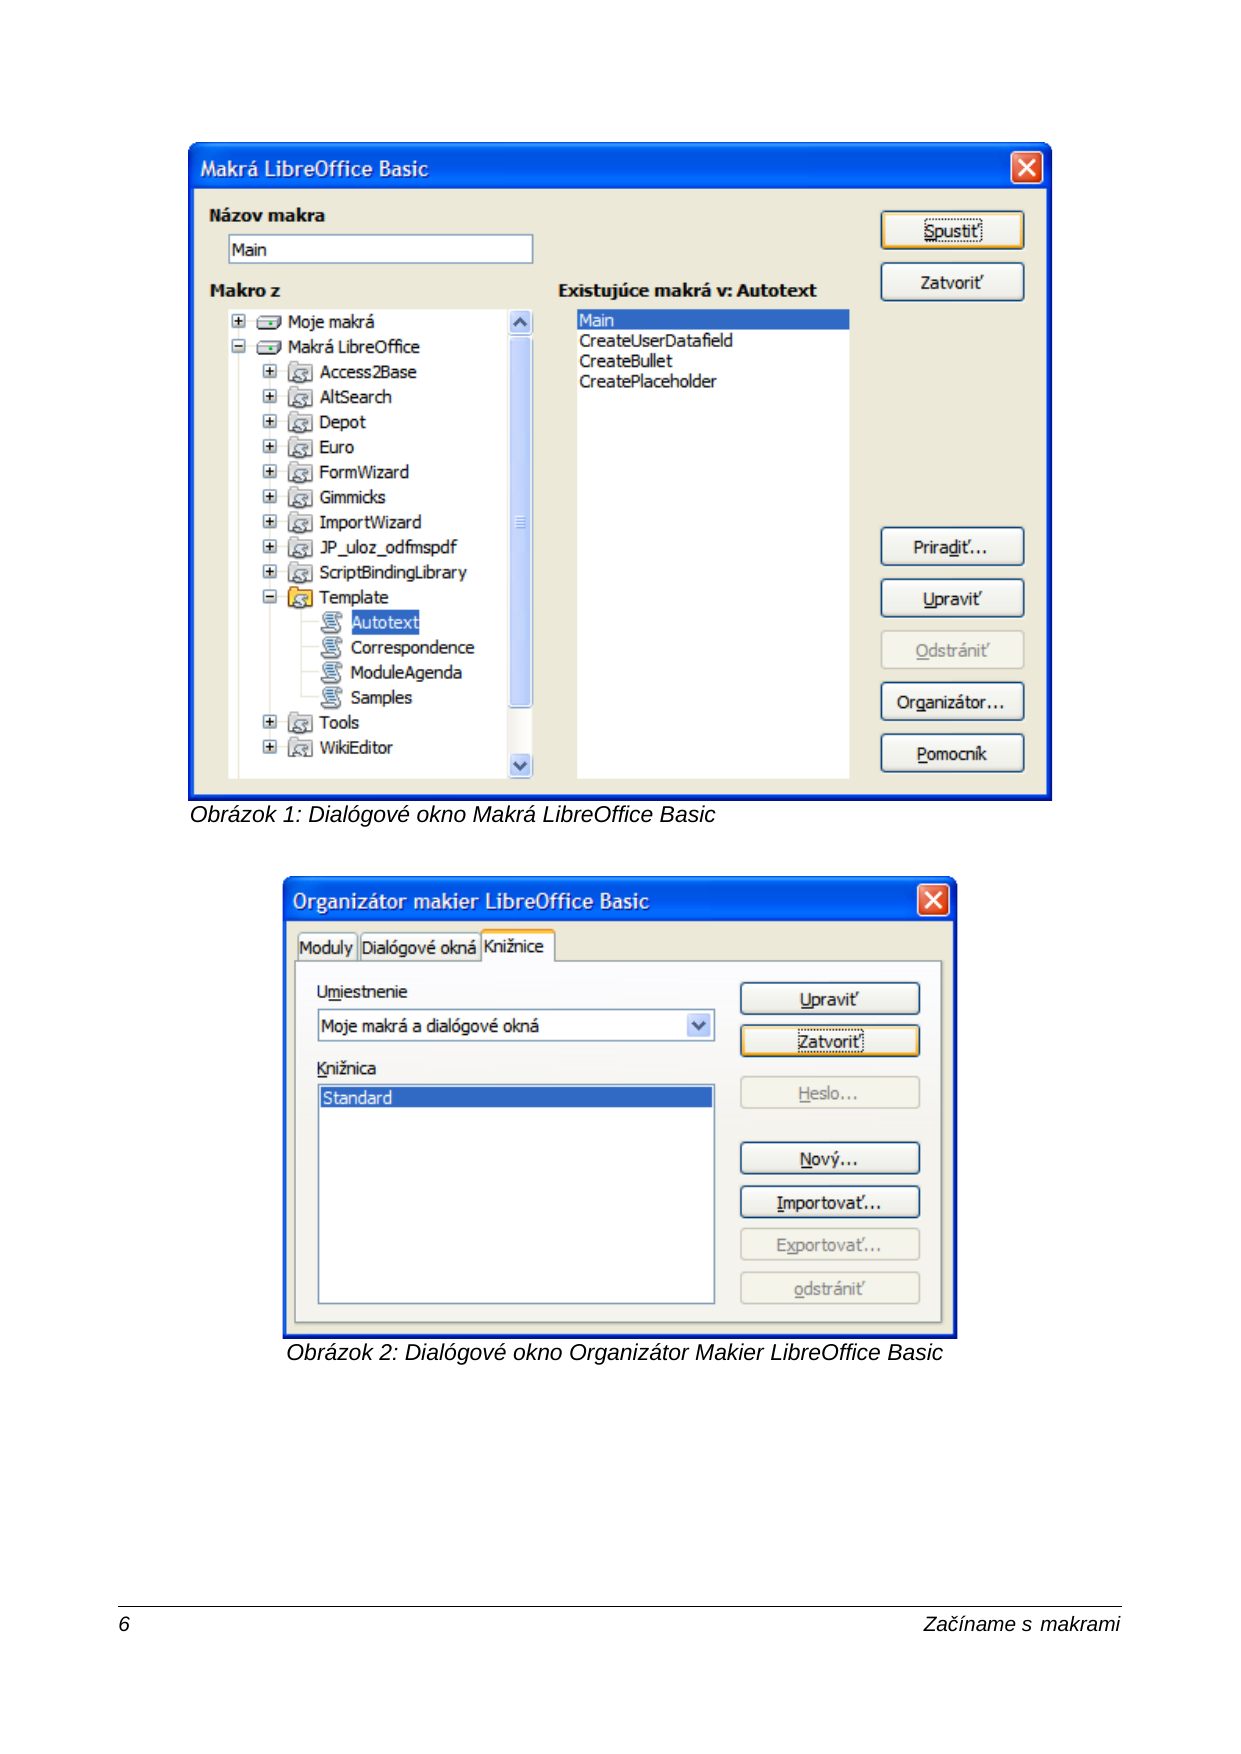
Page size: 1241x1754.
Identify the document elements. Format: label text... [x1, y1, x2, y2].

picture [188, 142, 1053, 801]
text Obrázok 2: Dialógové okno Organizátor Makier LibreOffice Basic [286, 1339, 954, 1365]
text Obrázok 1: Dialógové okno Makrá LibreOffice Basic [189, 801, 1051, 827]
picture [282, 876, 958, 1339]
